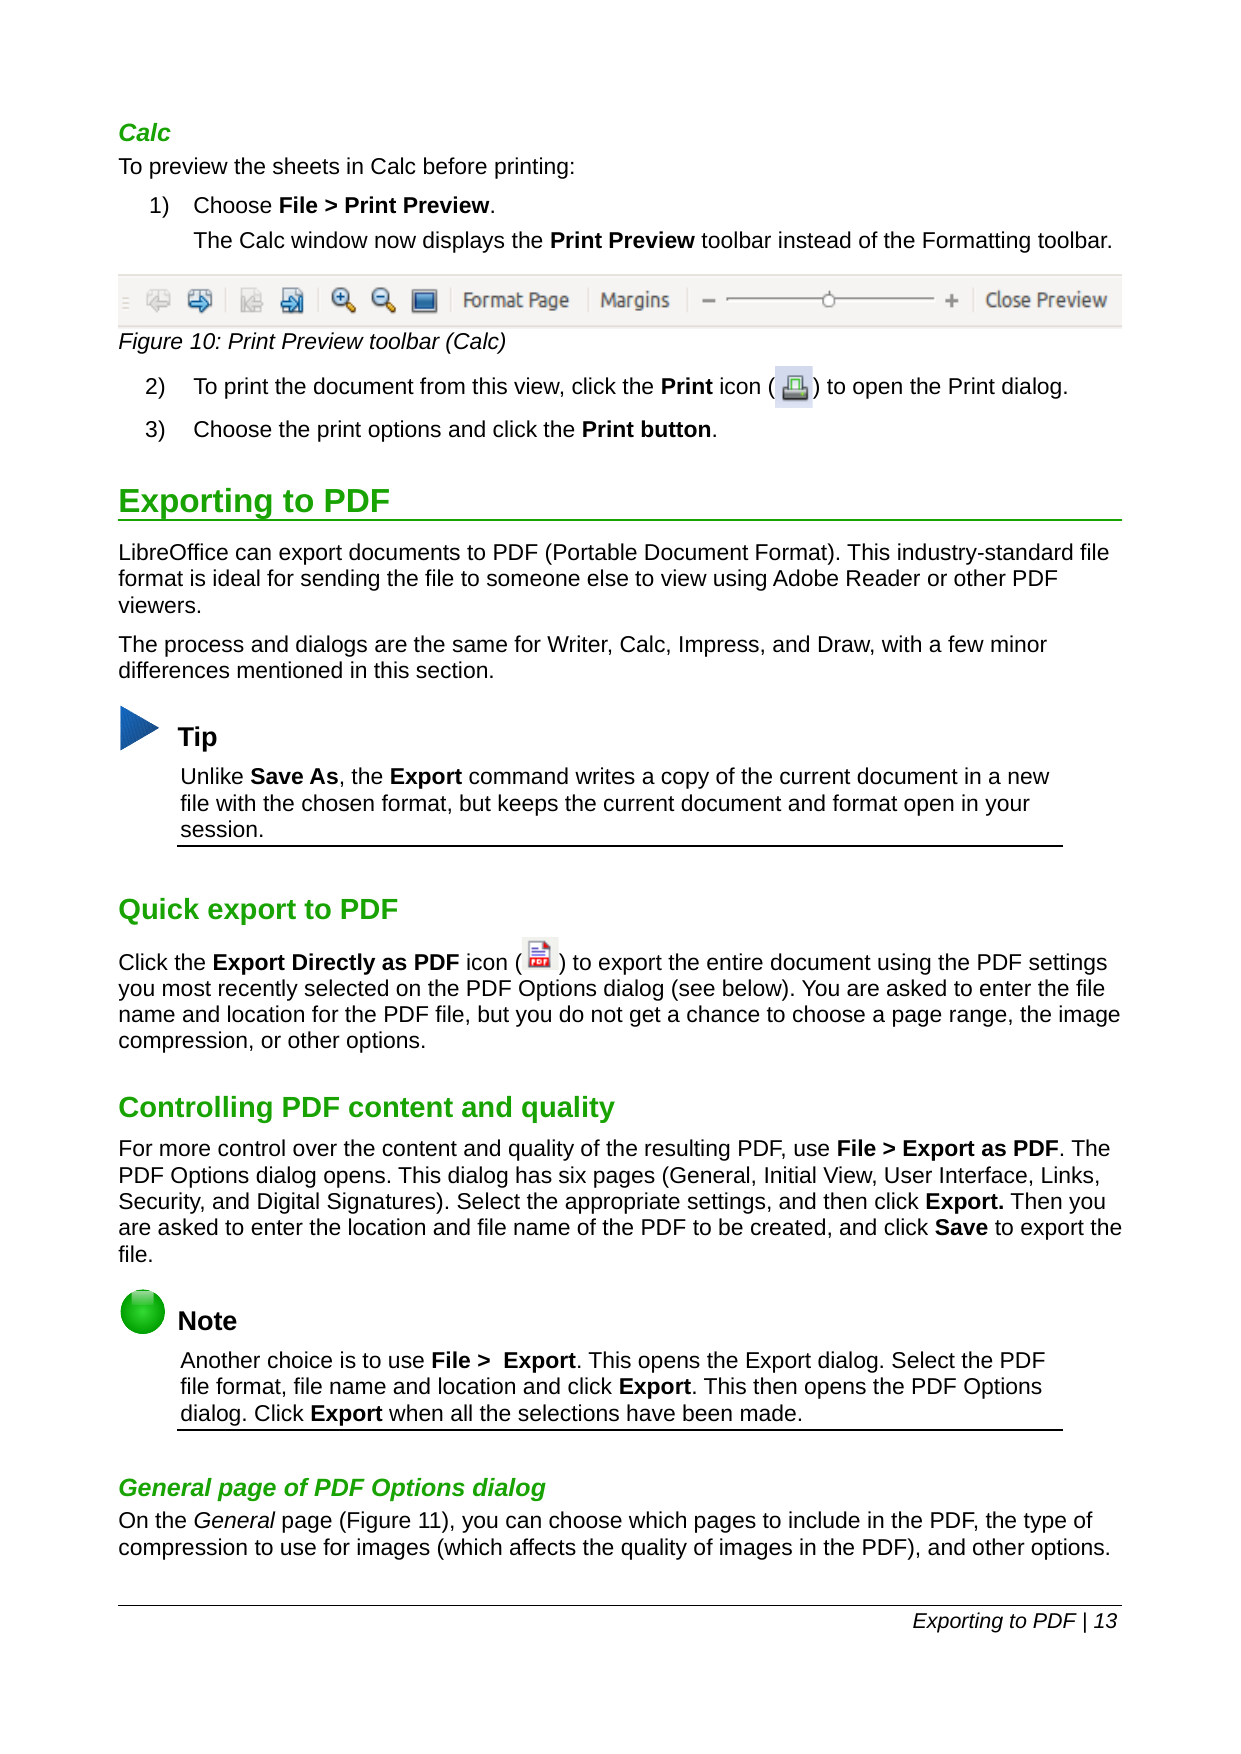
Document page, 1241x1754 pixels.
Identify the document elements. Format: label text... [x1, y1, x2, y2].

text For more control over the content and quality of the resulting PDF, use File > Export as PDF. The PDF Options dialog opens. This dialog has six pages (General, Initial View, User Interface, Links, Security, and Digital Signatures). Select the appropriate settings, and then click Export. Then you are asked to enter the location and file name of the PDF to be created, and click Save to export the file. [118, 1135, 1122, 1267]
picture [775, 366, 813, 408]
text Unlike Save As, the Export command writes a copy of the current document in a new file with the chosen format, but keeps the current document and format open in your session. [177, 760, 1063, 845]
subtitle Quick export to PDF [118, 892, 1122, 926]
text Another choice is to use File > Export. This opens the Export dialog. Select the PDF file format, file name and location and click Export. This then opens the PDF Options dialog. Click Export when all the selections have been made. [177, 1344, 1063, 1429]
list To preview the sheets in Calc before printing: [118, 153, 1122, 179]
picture [118, 274, 1123, 329]
picture [521, 937, 559, 970]
subtitle Controlling PDF content and quality [118, 1090, 1122, 1123]
text Click the Export Directly as PDF icon () to export the entire document using the PDF settings you most recently selected on the PDF Options dialog (see below). You are asked to enter the file name and location for the PDF file, but you do not get a chance to choose a page range, the image compression, or other options. [118, 937, 1122, 1054]
list The Calc window now displays the Print Preview toolbar instead of the Formatting toolbar. [193, 227, 1122, 253]
text Figure 10: Print Preview toolbar (Calc) [118, 329, 1122, 355]
list To print the document from this view, click the Print icon ( [165, 367, 775, 407]
subtitle Note [118, 1287, 1122, 1336]
text LibreOffice can export documents to PDF (Portable Document Format). This industry-standard file format is ideal for sending the file to someone else to view using Adobe Reader or other PDF viewers. [118, 539, 1122, 618]
list ) to open the Print dialog. [813, 367, 1122, 407]
subtitle Tip [118, 703, 1122, 753]
subtitle Exporting to PDF [118, 481, 1122, 519]
text On the General page (Figure 11), you can choose which pages to include in the PDF, the type of compression to use for images (which affects the quality of images in the PDF), and other options. [118, 1507, 1122, 1560]
subtitle Calc [118, 118, 1122, 147]
list Choose File > Print Preview. [169, 192, 1122, 218]
subtitle General page of PDF Options dialog [118, 1473, 1122, 1502]
list Choose the print options and click the Print button. [165, 416, 1122, 442]
text The process and dialogs are the same for Writer, Calc, Impress, and Draw, with a few minor differences mentioned in this section. [118, 631, 1122, 683]
